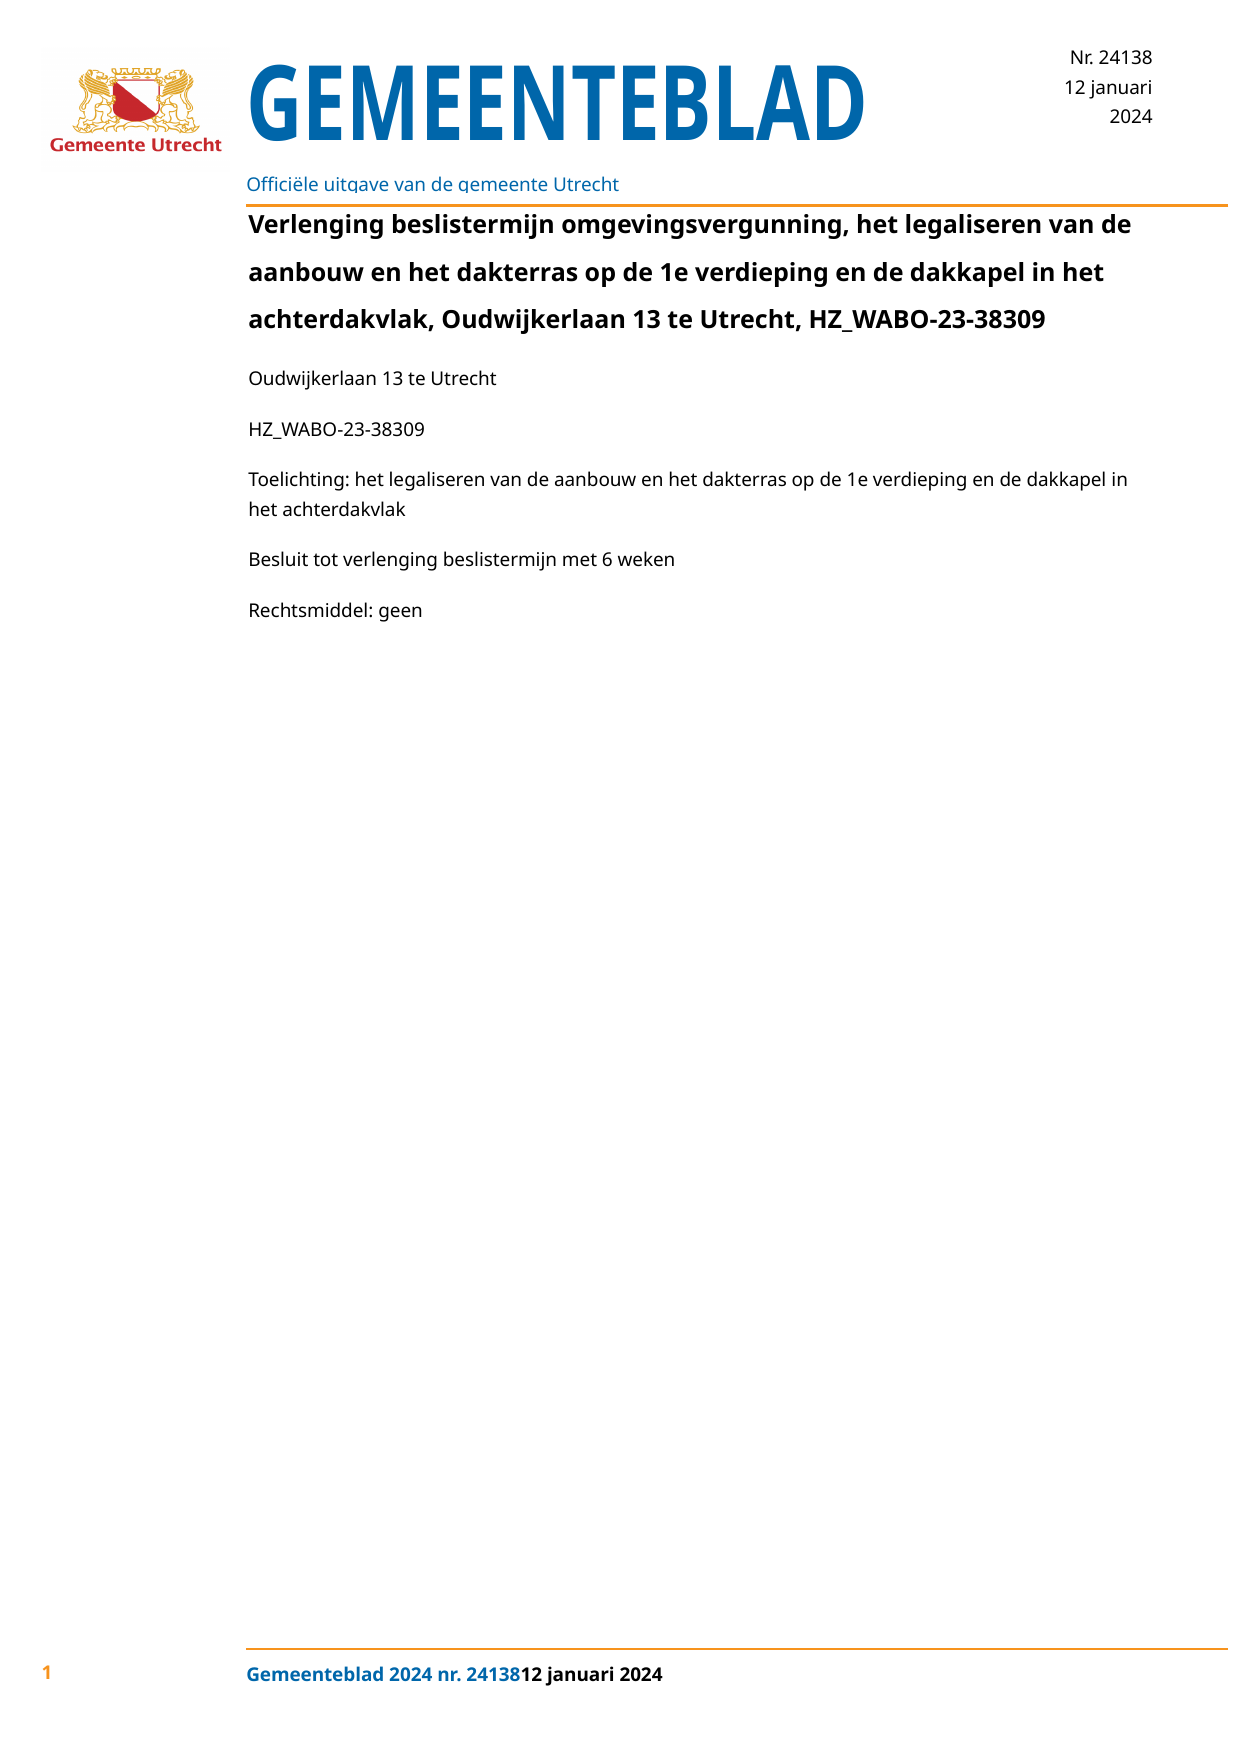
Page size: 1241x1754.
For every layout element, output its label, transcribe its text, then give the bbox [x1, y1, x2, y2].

text Besluit tot verlenging beslistermijn met 6 weken [248, 546, 1152, 572]
text Toelichting: het legaliseren van de aanbouw en het dakterras op de 1e verdieping en de dakkapel in het achterdakvlak [248, 466, 1152, 522]
text HZ_WABO-23-38309 [248, 416, 1152, 442]
text Rechtsmiddel: geen [248, 597, 1152, 622]
picture [41, 47, 231, 172]
text Oudwijkerlaan 13 te Utrecht [248, 366, 1152, 391]
text Verlenging beslistermijn omgevingsvergunning, het legaliseren van de aanbouw en het dakterras op de 1e verdieping en de dakkapel in het achterdakvlak, Oudwijkerlaan 13 te Utrecht, HZ_WABO-23-38309 [248, 207, 1152, 336]
